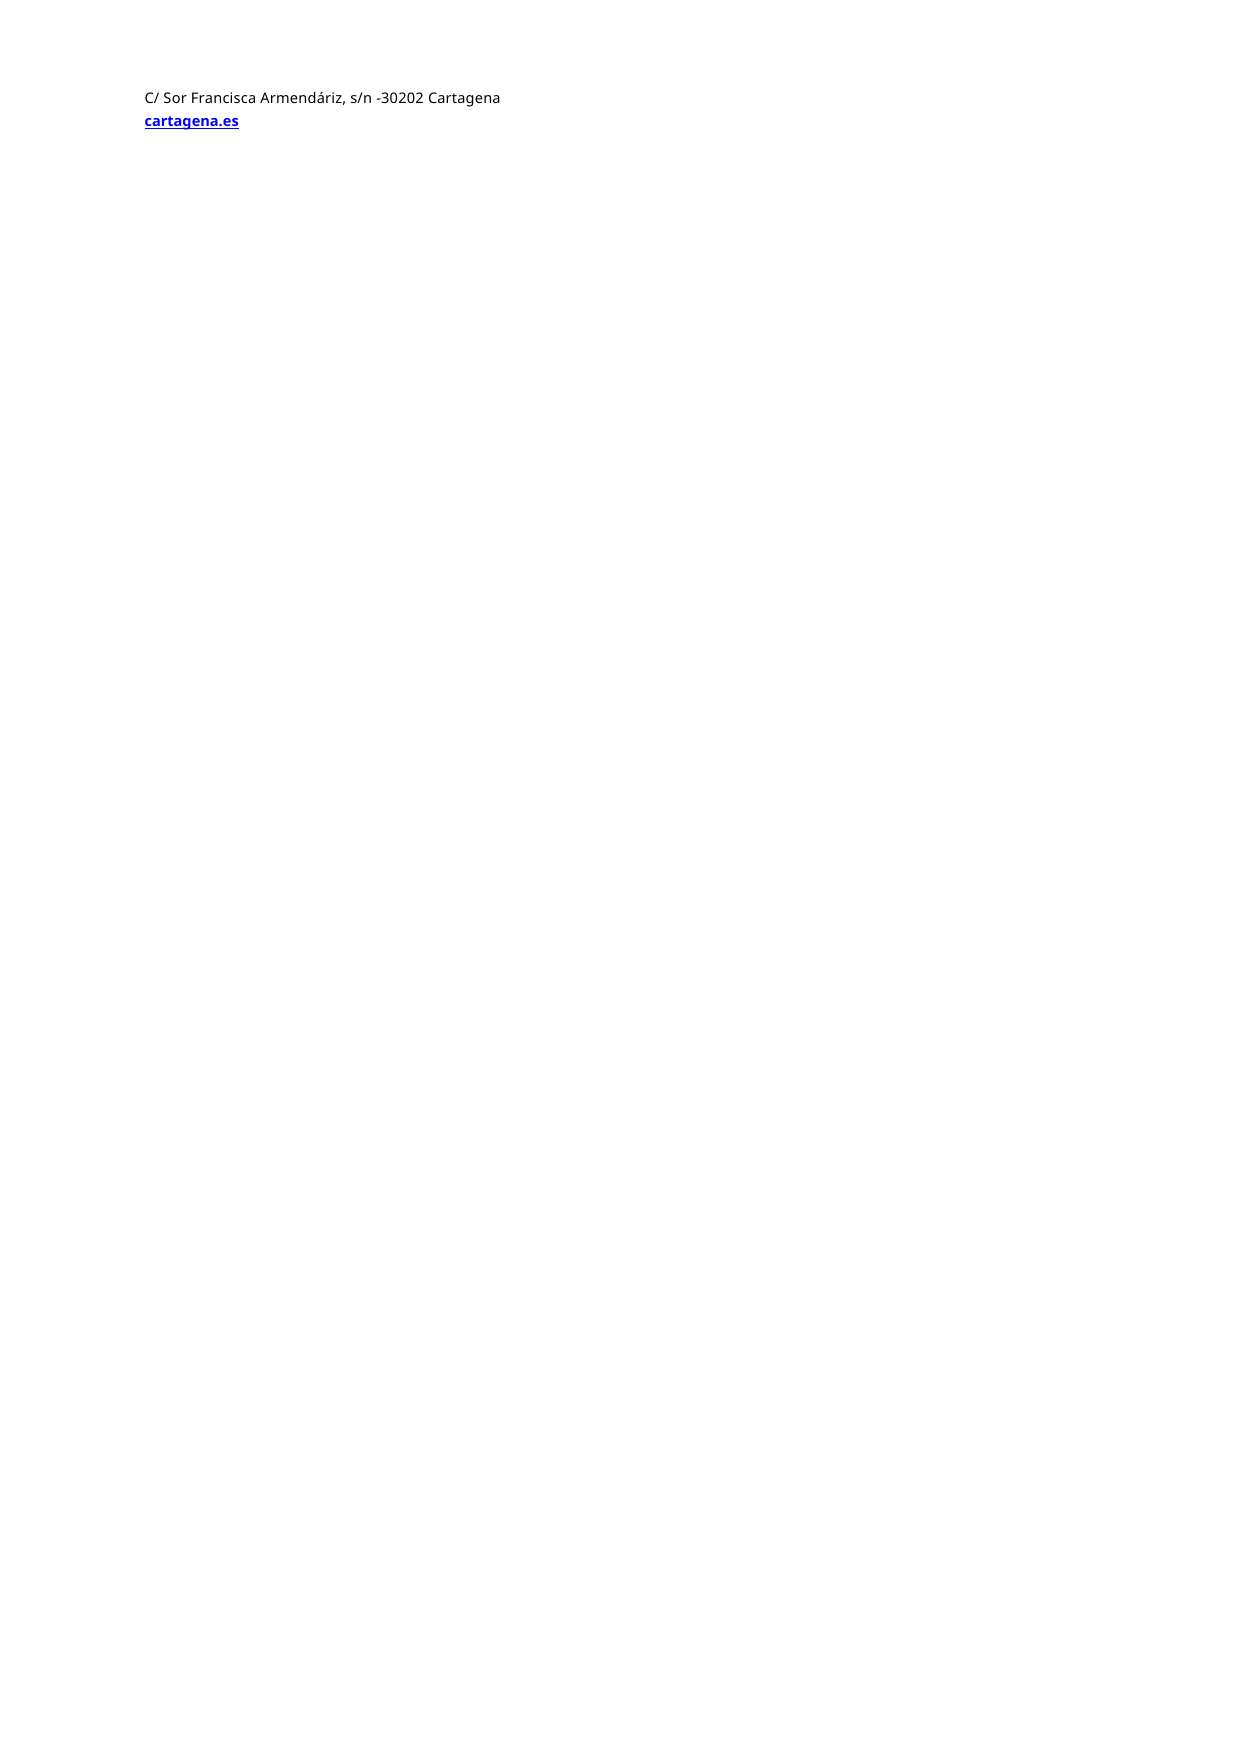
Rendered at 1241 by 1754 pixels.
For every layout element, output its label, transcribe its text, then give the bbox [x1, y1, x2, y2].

text C/ Sor Francisca Armendáriz, s/n -30202 Cartagena [144, 89, 1141, 107]
text cartagena.es [144, 112, 1141, 130]
